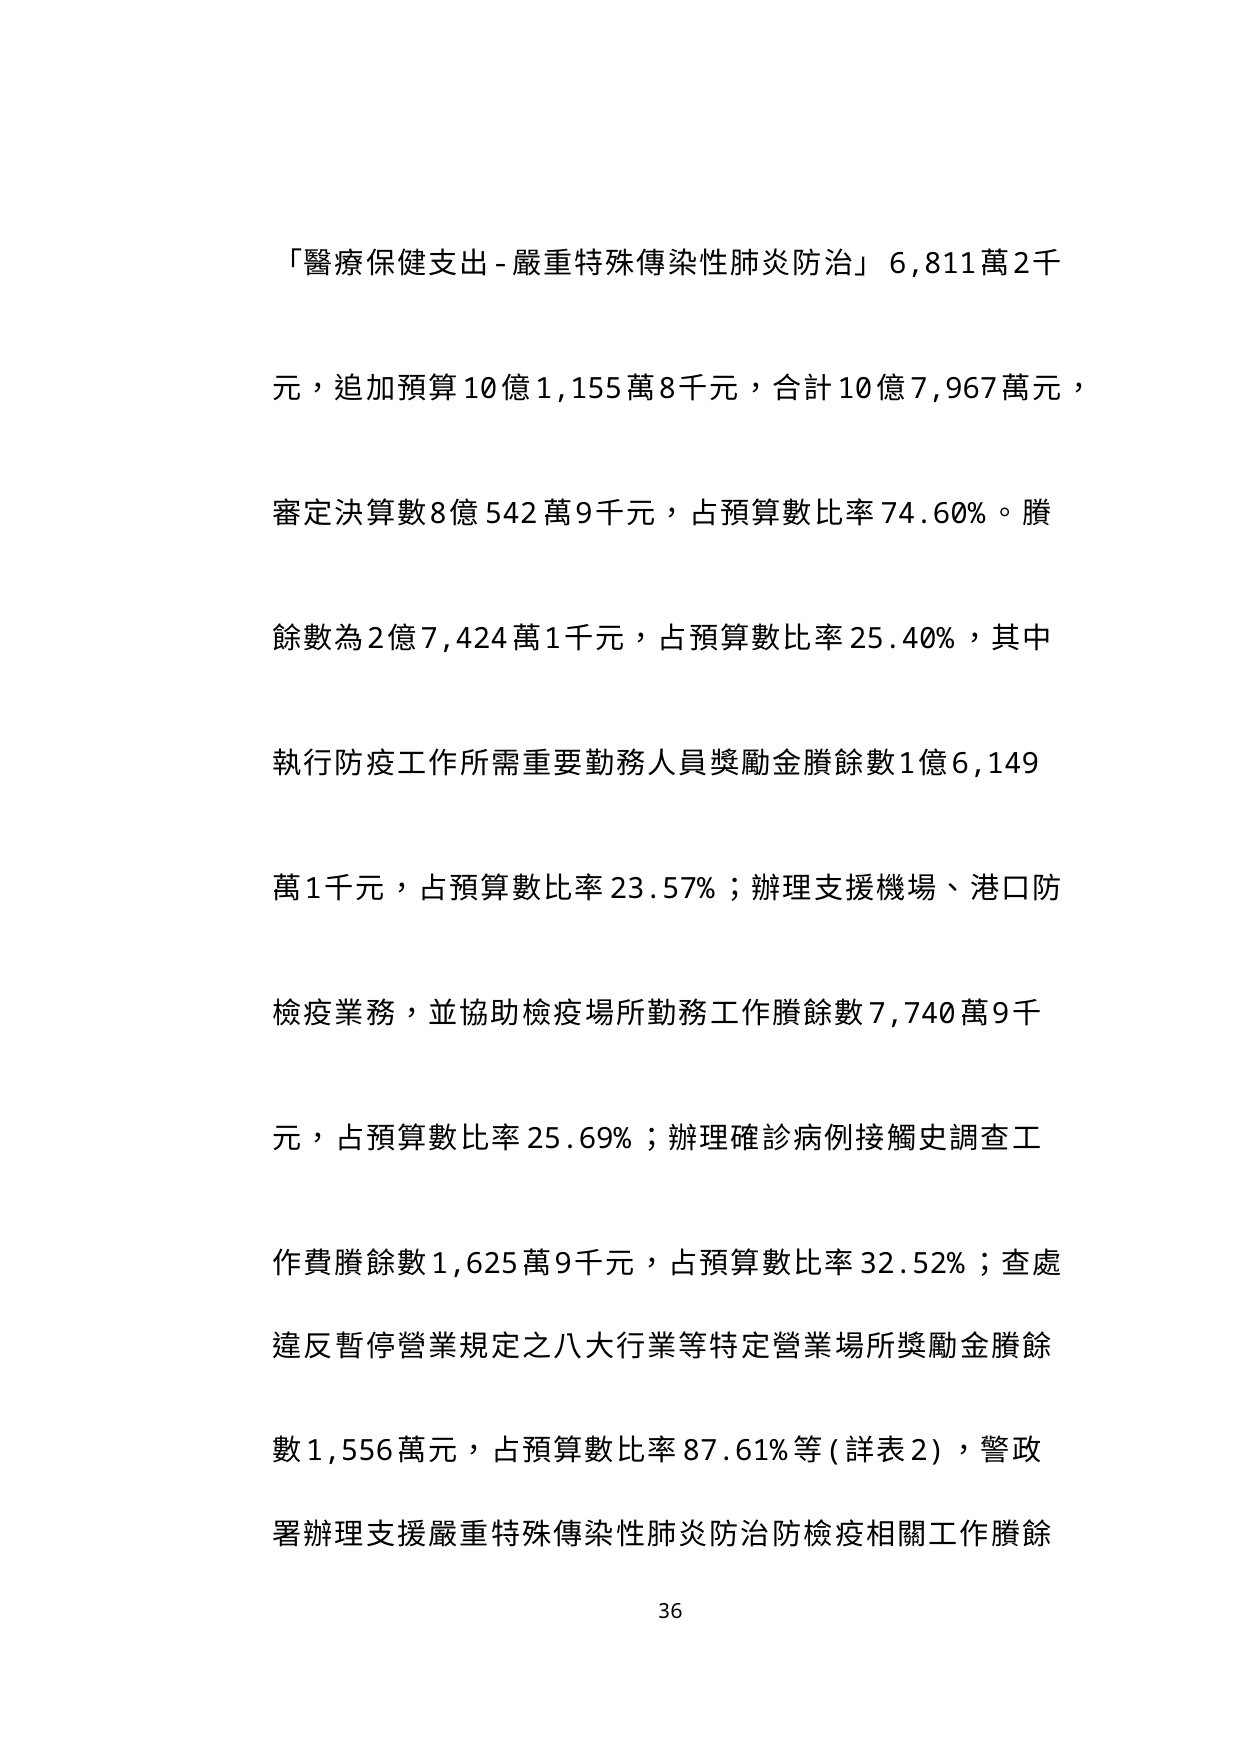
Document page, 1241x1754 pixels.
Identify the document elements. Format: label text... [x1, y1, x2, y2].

text 警政署及所屬於嚴重特殊傳染性肺炎特別預算編列「醫療保健支出-嚴重特殊傳染性肺炎防治」6,811萬2千元，追加預算10億1,155萬8千元，合計10億7,967萬元，審定決算數8億542萬9千元，占預算數比率74.60%。賸餘數為2億7,424萬1千元，占預算數比率25.40%，其中執行防疫工作所需重要勤務人員獎勵金賸餘數1億6,149萬1千元，占預算數比率23.57%；辦理支援機場、港口防檢疫業務，並協助檢疫場所勤務工作賸餘數7,740萬9千元，占預算數比率25.69%；辦理確診病例接觸史調查工作費賸餘數1,625萬9千元，占預算數比率32.52%；查處違反暫停營業規定之八大行業等特定營業場所獎勵金賸餘數1,556萬元，占預算數比率87.61%等(詳表2)，警政署辦理支援嚴重特殊傳染性肺炎防治防檢疫相關工作賸餘數偏高。 [266, 177, 1063, 1552]
